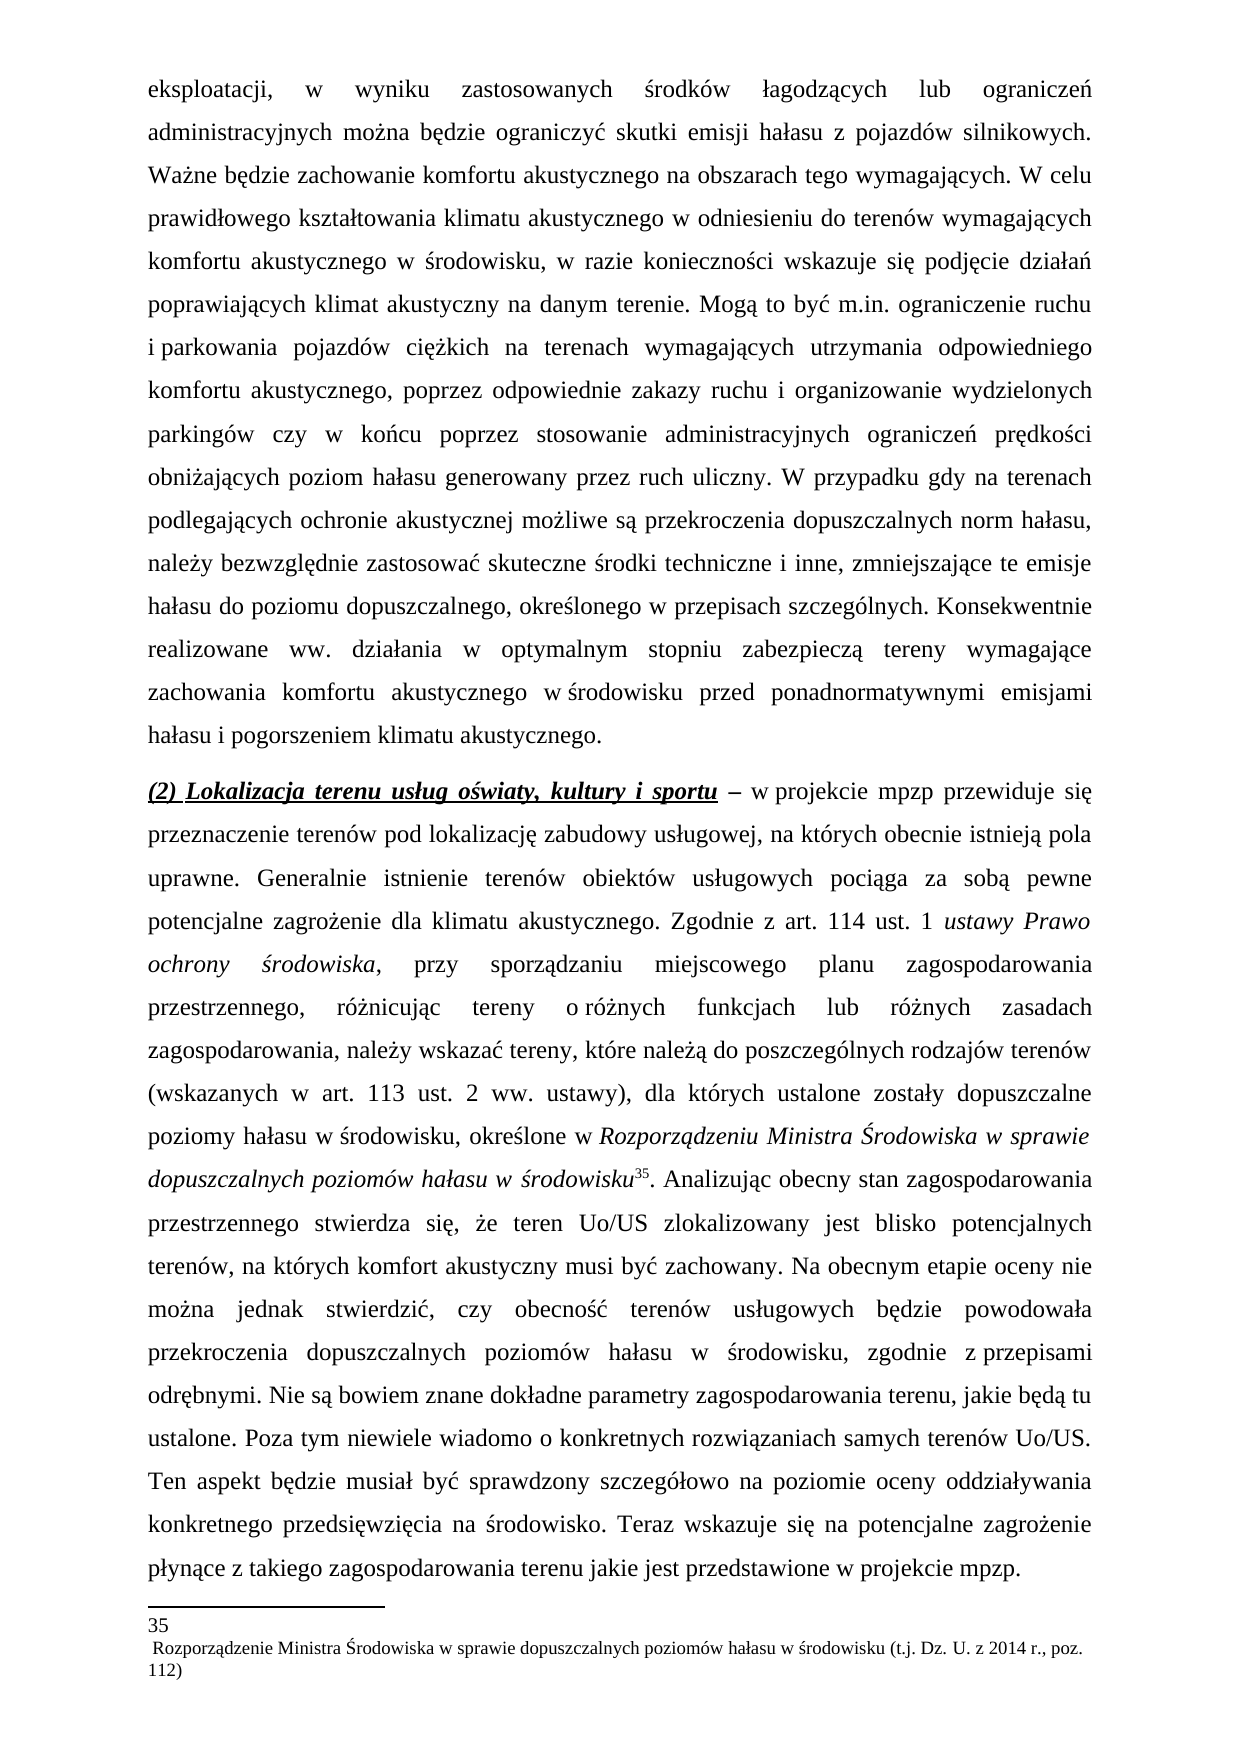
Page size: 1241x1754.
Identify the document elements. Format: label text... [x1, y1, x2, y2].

text Rozporządzenie Ministra Środowiska w sprawie dopuszczalnych poziomów hałasu w środowisku (t.j. Dz. U. z 2014 r., poz. 112) [148, 1613, 1093, 1680]
text eksploatacji, w wyniku zastosowanych środków łagodzących lub ograniczeń administracyjnych można będzie ograniczyć skutki emisji hałasu z pojazdów silnikowych. Ważne będzie zachowanie komfortu akustycznego na obszarach tego wymagających. W celu prawidłowego kształtowania klimatu akustycznego w odniesieniu do terenów wymagających komfortu akustycznego w środowisku, w razie konieczności wskazuje się podjęcie działań poprawiających klimat akustyczny na danym terenie. Mogą to być m.in. ograniczenie ruchu i parkowania pojazdów ciężkich na terenach wymagających utrzymania odpowiedniego komfortu akustycznego, poprzez odpowiednie zakazy ruchu i organizowanie wydzielonych parkingów czy w końcu poprzez stosowanie administracyjnych ograniczeń prędkości obniżających poziom hałasu generowany przez ruch uliczny. W przypadku gdy na terenach podlegających ochronie akustycznej możliwe są przekroczenia dopuszczalnych norm hałasu, należy bezwzględnie zastosować skuteczne środki techniczne i inne, zmniejszające te emisje hałasu do poziomu dopuszczalnego, określonego w przepisach szczególnych. Konsekwentnie realizowane ww. działania w optymalnym stopniu zabezpieczą tereny wymagające zachowania komfortu akustycznego w środowisku przed ponadnormatywnymi emisjami hałasu i pogorszeniem klimatu akustycznego. [148, 74, 1093, 749]
text (2) Lokalizacja terenu usług oświaty, kultury i sportu – w projekcie mpzp przewiduje się przeznaczenie terenów pod lokalizację zabudowy usługowej, na których obecnie istnieją pola uprawne. Generalnie istnienie terenów obiektów usługowych pociąga za sobą pewne potencjalne zagrożenie dla klimatu akustycznego. Zgodnie z art. 114 ust. 1 ustawy Prawo ochrony środowiska, przy sporządzaniu miejscowego planu zagospodarowania przestrzennego, różnicując tereny o różnych funkcjach lub różnych zasadach zagospodarowania, należy wskazać tereny, które należą do poszczególnych rodzajów terenów (wskazanych w art. 113 ust. 2 ww. ustawy), dla których ustalone zostały dopuszczalne poziomy hałasu w środowisku, określone w Rozporządzeniu Ministra Środowiska w sprawie dopuszczalnych poziomów hałasu w środowisku. Analizując obecny stan zagospodarowania przestrzennego stwierdza się, że teren Uo/US zlokalizowany jest blisko potencjalnych terenów, na których komfort akustyczny musi być zachowany. Na obecnym etapie oceny nie można jednak stwierdzić, czy obecność terenów usługowych będzie powodowała przekroczenia dopuszczalnych poziomów hałasu w środowisku, zgodnie z przepisami odrębnymi. Nie są bowiem znane dokładne parametry zagospodarowania terenu, jakie będą tu ustalone. Poza tym niewiele wiadomo o konkretnych rozwiązaniach samych terenów Uo/US. Ten aspekt będzie musiał być sprawdzony szczegółowo na poziomie oceny oddziaływania konkretnego przedsięwzięcia na środowisko. Teraz wskazuje się na potencjalne zagrożenie płynące z takiego zagospodarowania terenu jakie jest przedstawione w projekcie mpzp. [148, 776, 1093, 1581]
